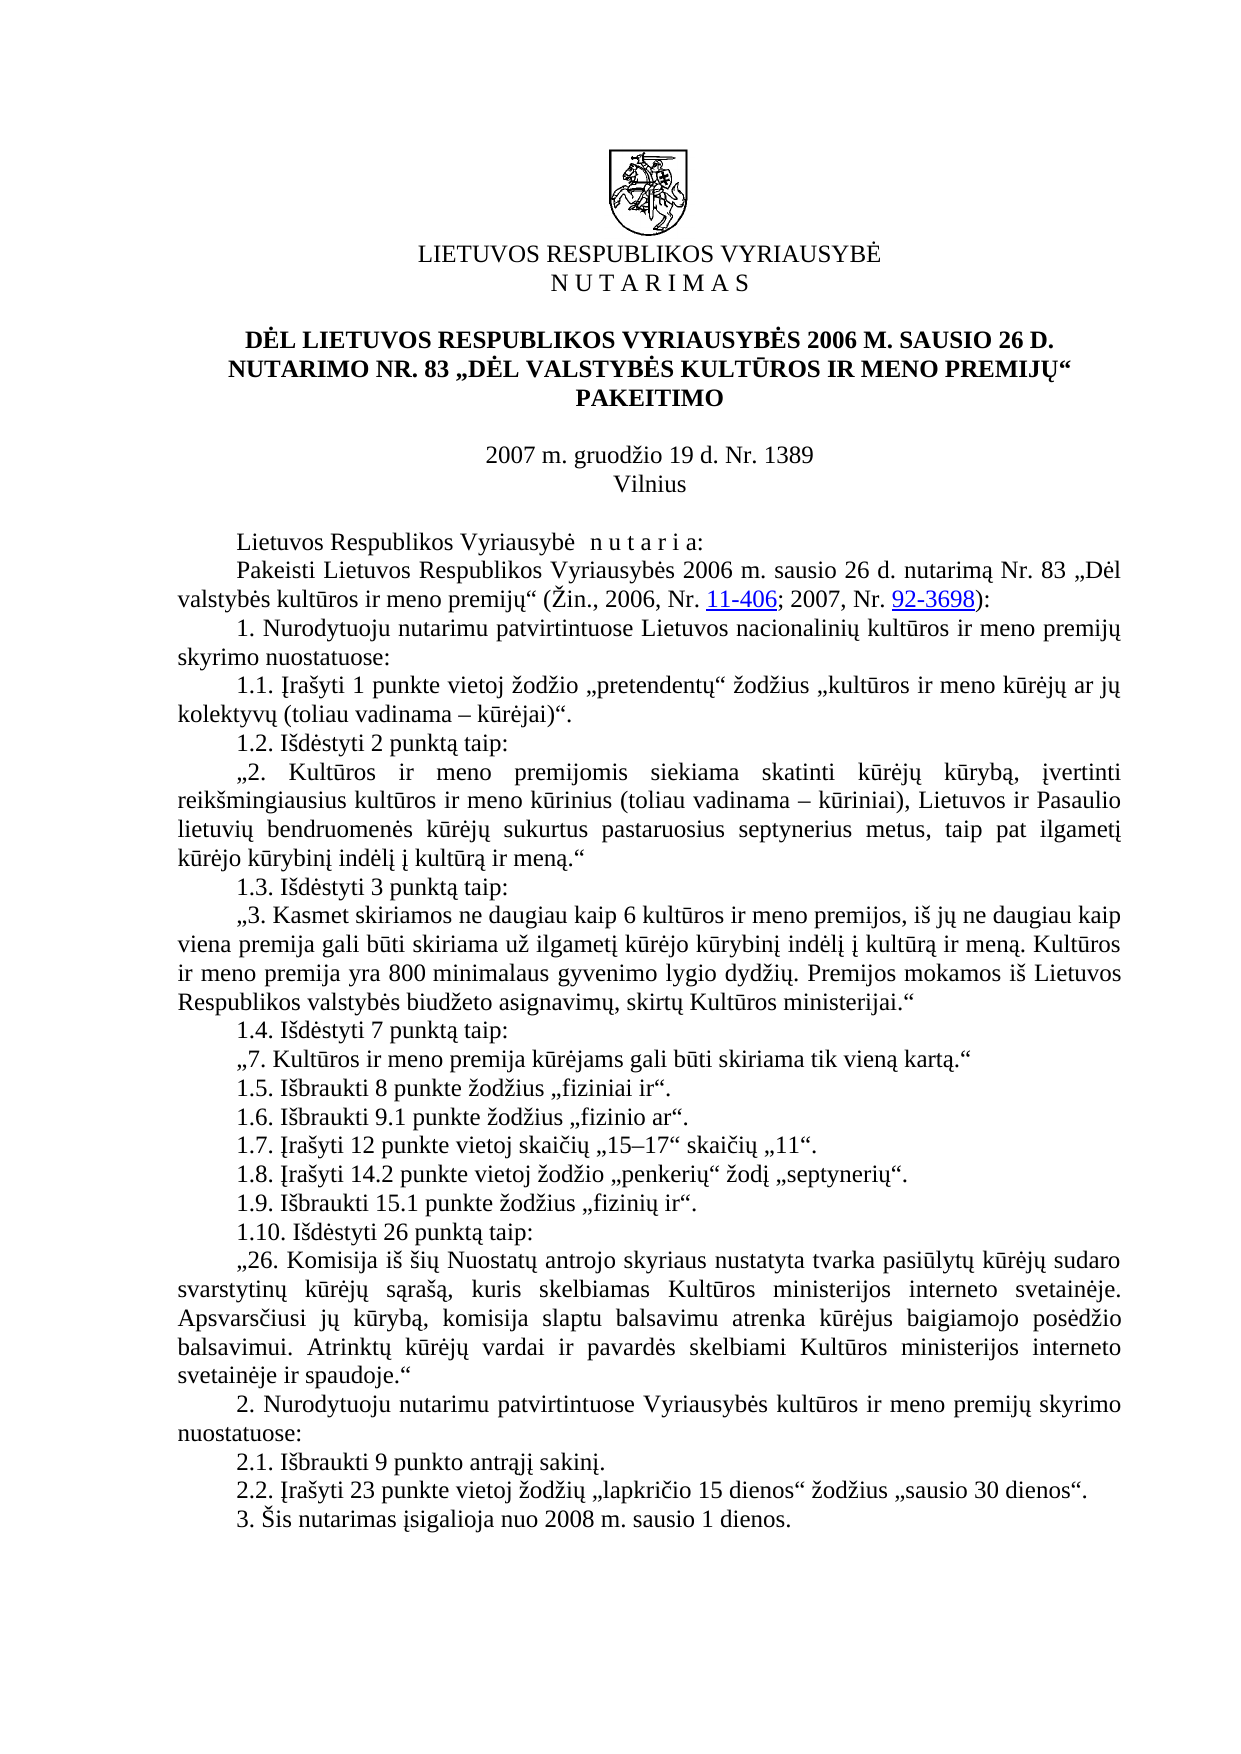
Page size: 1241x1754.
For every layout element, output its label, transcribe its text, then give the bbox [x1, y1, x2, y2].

text 2. Nurodytuoju nutarimu patvirtintuose Vyriausybės kultūros ir meno premijų skyrimo nuostatuose: [177, 1389, 1122, 1447]
text 1.9. Išbraukti 15.1 punkte žodžius „fizinių ir“. [177, 1188, 1122, 1217]
text Lietuvos Respublikos Vyriausybė [177, 239, 1122, 268]
text 1.3. Išdėstyti 3 punktą taip: [177, 872, 1122, 900]
text 1.8. Įrašyti 14.2 punkte vietoj žodžio „penkerių“ žodį „septynerių“. [177, 1159, 1122, 1188]
text 1.7. Įrašyti 12 punkte vietoj skaičių „15–17“ skaičių „11“. [177, 1130, 1122, 1159]
text Lietuvos Respublikos Vyriausybė nutaria: [177, 527, 1122, 555]
text „3. Kasmet skiriamos ne daugiau kaip 6 kultūros ir meno premijos, iš jų ne daugiau kaip viena premija gali būti skiriama už ilgametį kūrėjo kūrybinį indėlį į kultūrą ir meną. Kultūros ir meno premija yra 800 minimalaus gyvenimo lygio dydžių. Premijos mokamos iš Lietuvos Respublikos valstybės biudžeto asignavimų, skirtų Kultūros ministerijai.“ [177, 900, 1122, 1015]
text „26. Komisija iš šių Nuostatų antrojo skyriaus nustatyta tvarka pasiūlytų kūrėjų sudaro svarstytinų kūrėjų sąrašą, kuris skelbiamas Kultūros ministerijos interneto svetainėje. Apsvarsčiusi jų kūrybą, komisija slaptu balsavimu atrenka kūrėjus baigiamojo posėdžio balsavimui. Atrinktų kūrėjų vardai ir pavardės skelbiami Kultūros ministerijos interneto svetainėje ir spaudoje.“ [177, 1245, 1122, 1389]
text 2007 m. gruodžio 19 d. Nr. 1389 [177, 440, 1122, 469]
text „7. Kultūros ir meno premija kūrėjams gali būti skiriama tik vieną kartą.“ [177, 1044, 1122, 1073]
text 1.2. Išdėstyti 2 punktą taip: [177, 728, 1122, 757]
text Vilnius [177, 469, 1122, 498]
text 2.2. Įrašyti 23 punkte vietoj žodžių „lapkričio 15 dienos“ žodžius „sausio 30 dienos“. [177, 1475, 1122, 1504]
text „2. Kultūros ir meno premijomis siekiama skatinti kūrėjų kūrybą, įvertinti reikšmingiausius kultūros ir meno kūrinius (toliau vadinama – kūriniai), Lietuvos ir Pasaulio lietuvių bendruomenės kūrėjų sukurtus pastaruosius septynerius metus, taip pat ilgametį kūrėjo kūrybinį indėlį į kultūrą ir meną.“ [177, 757, 1122, 872]
text 3. Šis nutarimas įsigalioja nuo 2008 m. sausio 1 dienos. [177, 1504, 1122, 1533]
text 2.1. Išbraukti 9 punkto antrąjį sakinį. [177, 1447, 1122, 1475]
text 1.10. Išdėstyti 26 punktą taip: [177, 1217, 1122, 1245]
text 1.1. Įrašyti 1 punkte vietoj žodžio „pretendentų“ žodžius „kultūros ir meno kūrėjų ar jų kolektyvų (toliau vadinama – kūrėjai)“. [177, 670, 1122, 728]
text Pakeisti Lietuvos Respublikos Vyriausybės 2006 m. sausio 26 d. nutarimą Nr. 83 „Dėl valstybės kultūros ir meno premijų“ (Žin., 2006, Nr. 11-406; 2007, Nr. 92-3698): [177, 555, 1122, 613]
text 1. Nurodytuoju nutarimu patvirtintuose Lietuvos nacionalinių kultūros ir meno premijų skyrimo nuostatuose: [177, 613, 1122, 670]
text NUTARIMAS [177, 268, 1122, 297]
text 1.6. Išbraukti 9.1 punkte žodžius „fizinio ar“. [177, 1102, 1122, 1130]
text 1.4. Išdėstyti 7 punktą taip: [177, 1015, 1122, 1044]
text DĖL Lietuvos Respublikos Vyriausybės 2006 M. SAUSIO 26 D. nutarimo nR. 83 „Dėl VALSTYBĖS KULTŪROS IR MENO PREMIJŲ“ pakeitimo [177, 325, 1122, 412]
text 1.5. Išbraukti 8 punkte žodžius „fiziniai ir“. [177, 1073, 1122, 1102]
